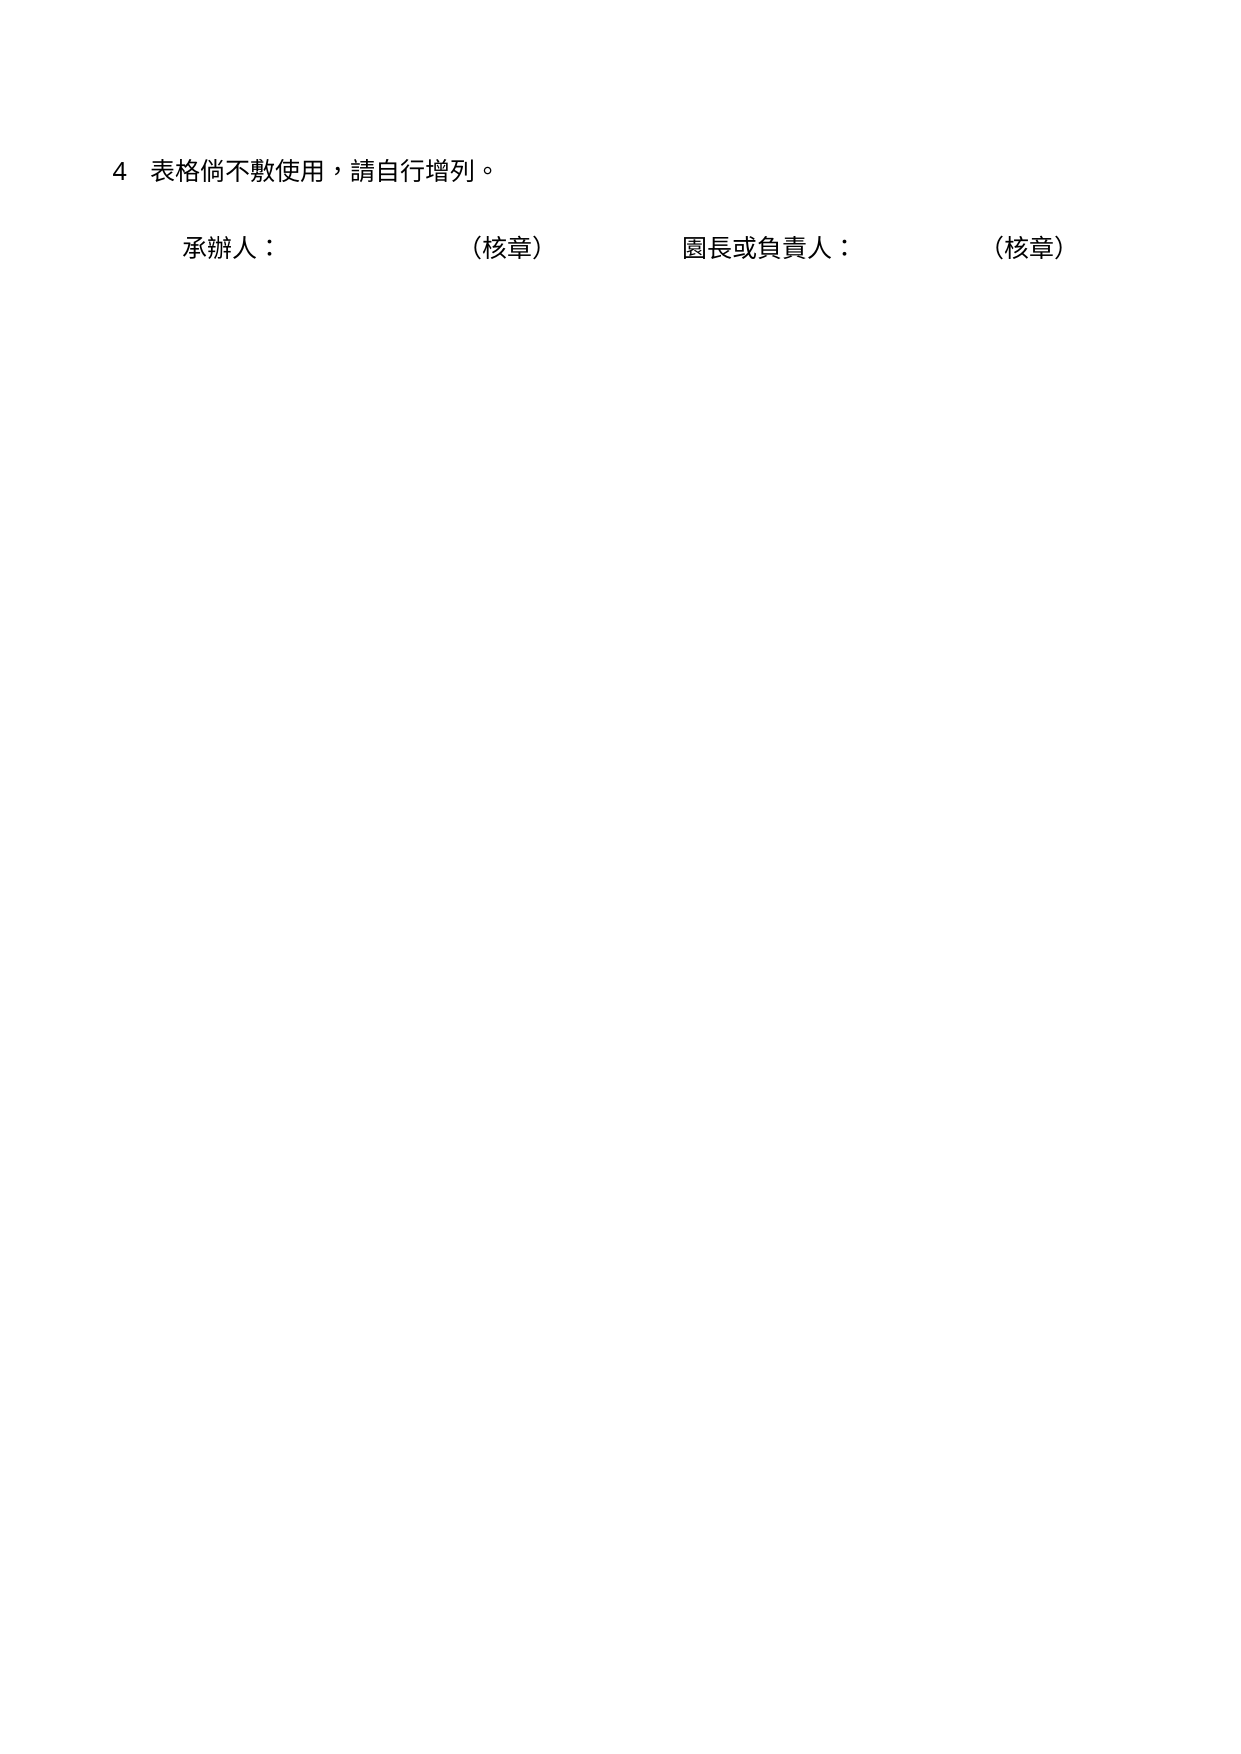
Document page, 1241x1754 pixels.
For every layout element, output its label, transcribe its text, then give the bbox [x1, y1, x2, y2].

list 表格倘不敷使用，請自行增列。 [112, 151, 1207, 189]
text 承辦人： （核章） 園長或負責人： （核章） [53, 227, 1207, 265]
